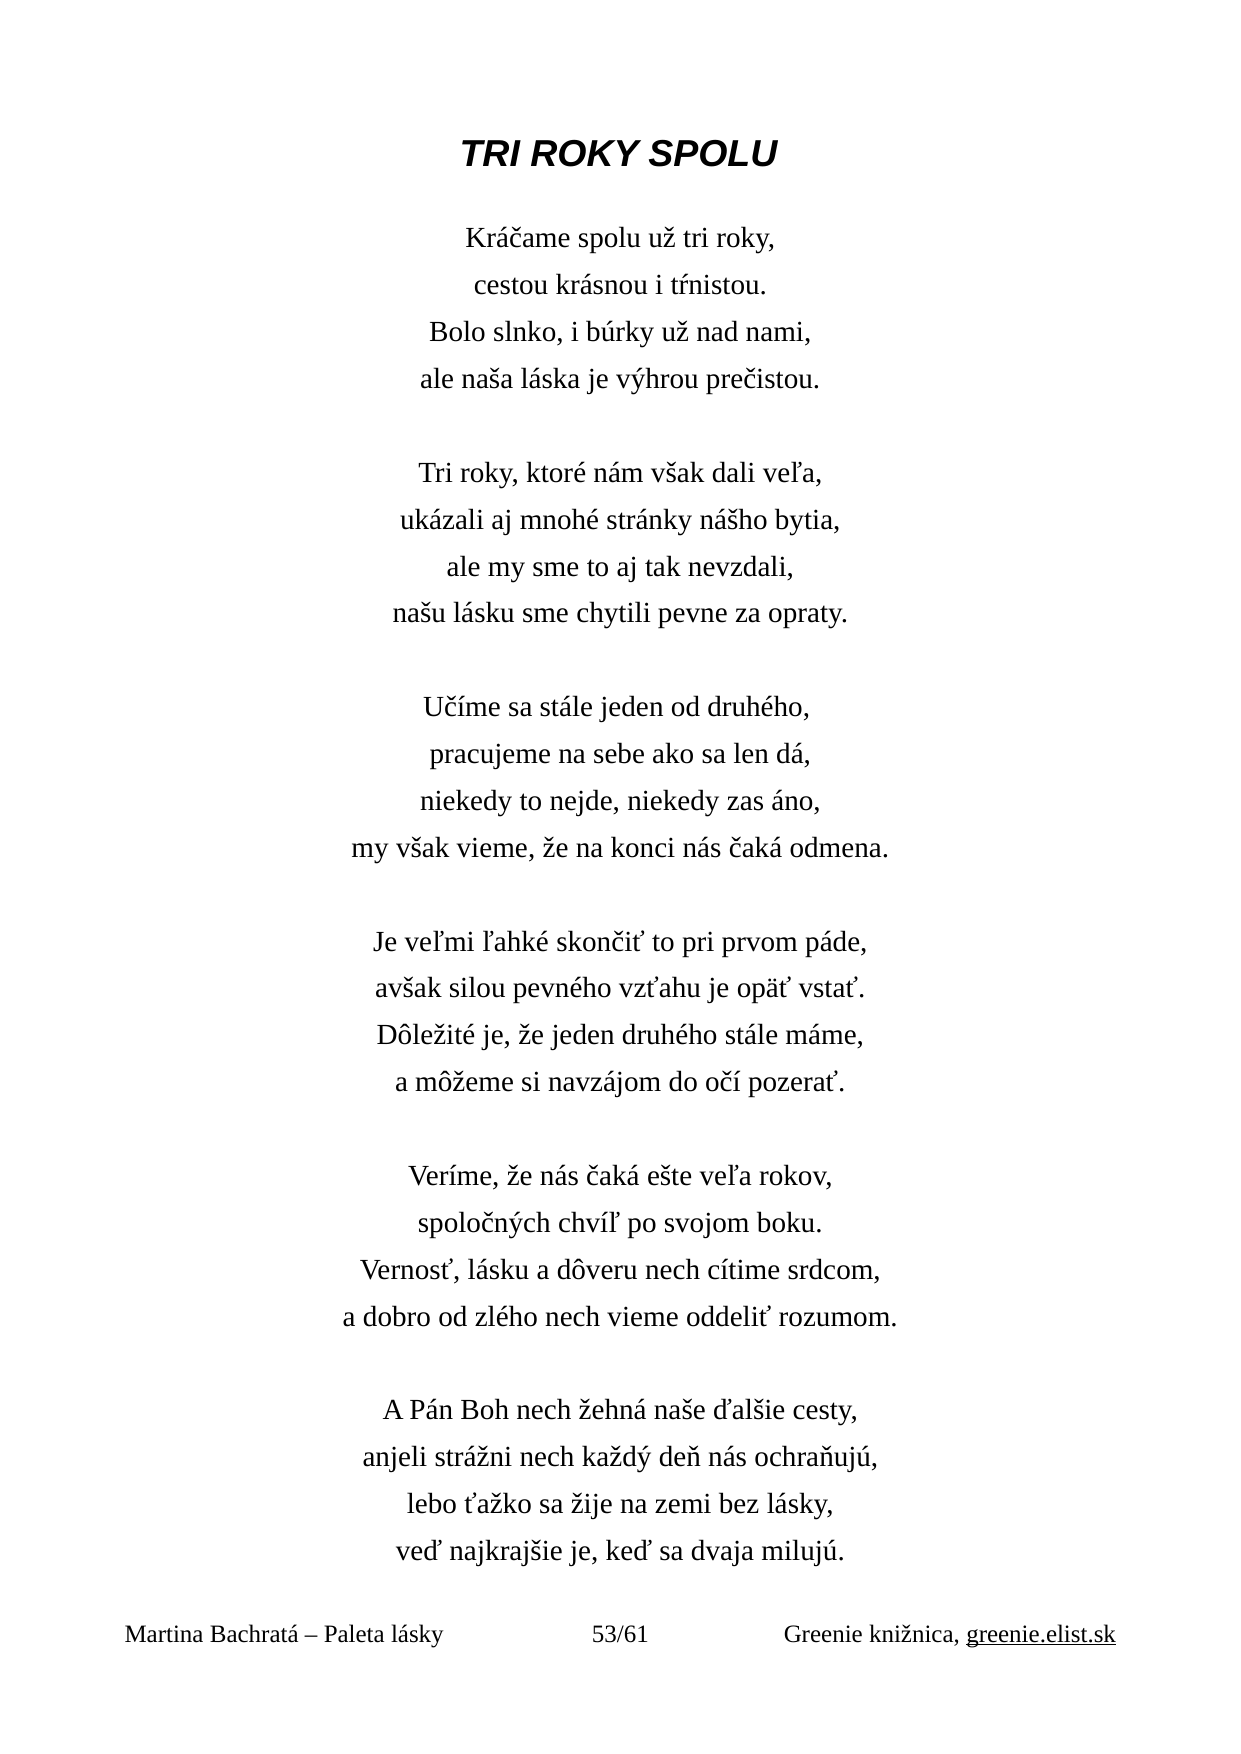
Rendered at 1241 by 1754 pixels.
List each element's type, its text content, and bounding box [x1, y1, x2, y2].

text Tri roky, ktoré nám však dali veľa, [106, 455, 1134, 488]
text Vernosť, lásku a dôveru nech cítime srdcom, [106, 1252, 1134, 1285]
text Kráčame spolu už tri roky, [106, 221, 1134, 254]
subtitle TRI ROKY SPOLU [106, 131, 1134, 174]
text cestou krásnou i tŕnistou. [106, 267, 1134, 301]
text ukázali aj mnohé stránky nášho bytia, [106, 502, 1134, 535]
text my však vieme, že na konci nás čaká odmena. [106, 830, 1134, 863]
text Učíme sa stále jeden od druhého, [106, 689, 1134, 723]
text ale naša láska je výhrou prečistou. [106, 361, 1134, 395]
text našu lásku sme chytili pevne za opraty. [106, 596, 1134, 629]
text niekedy to nejde, niekedy zas áno, [106, 783, 1134, 817]
text lebo ťažko sa žije na zemi bez lásky, [106, 1486, 1134, 1520]
text Dôležité je, že jeden druhého stále máme, [106, 1017, 1134, 1051]
text ale my sme to aj tak nevzdali, [106, 549, 1134, 582]
text anjeli strážni nech každý deň nás ochraňujú, [106, 1439, 1134, 1473]
text a dobro od zlého nech vieme oddeliť rozumom. [106, 1299, 1134, 1332]
text a môžeme si navzájom do očí pozerať. [106, 1064, 1134, 1098]
text spoločných chvíľ po svojom boku. [106, 1205, 1134, 1238]
text avšak silou pevného vzťahu je opäť vstať. [106, 971, 1134, 1004]
text Je veľmi ľahké skončiť to pri prvom páde, [106, 924, 1134, 957]
text A Pán Boh nech žehná naše ďalšie cesty, [106, 1392, 1134, 1426]
text pracujeme na sebe ako sa len dá, [106, 736, 1134, 770]
text Veríme, že nás čaká ešte veľa rokov, [106, 1158, 1134, 1192]
text veď najkrajšie je, keď sa dvaja milujú. [106, 1533, 1134, 1567]
text Bolo slnko, i búrky už nad nami, [106, 314, 1134, 348]
